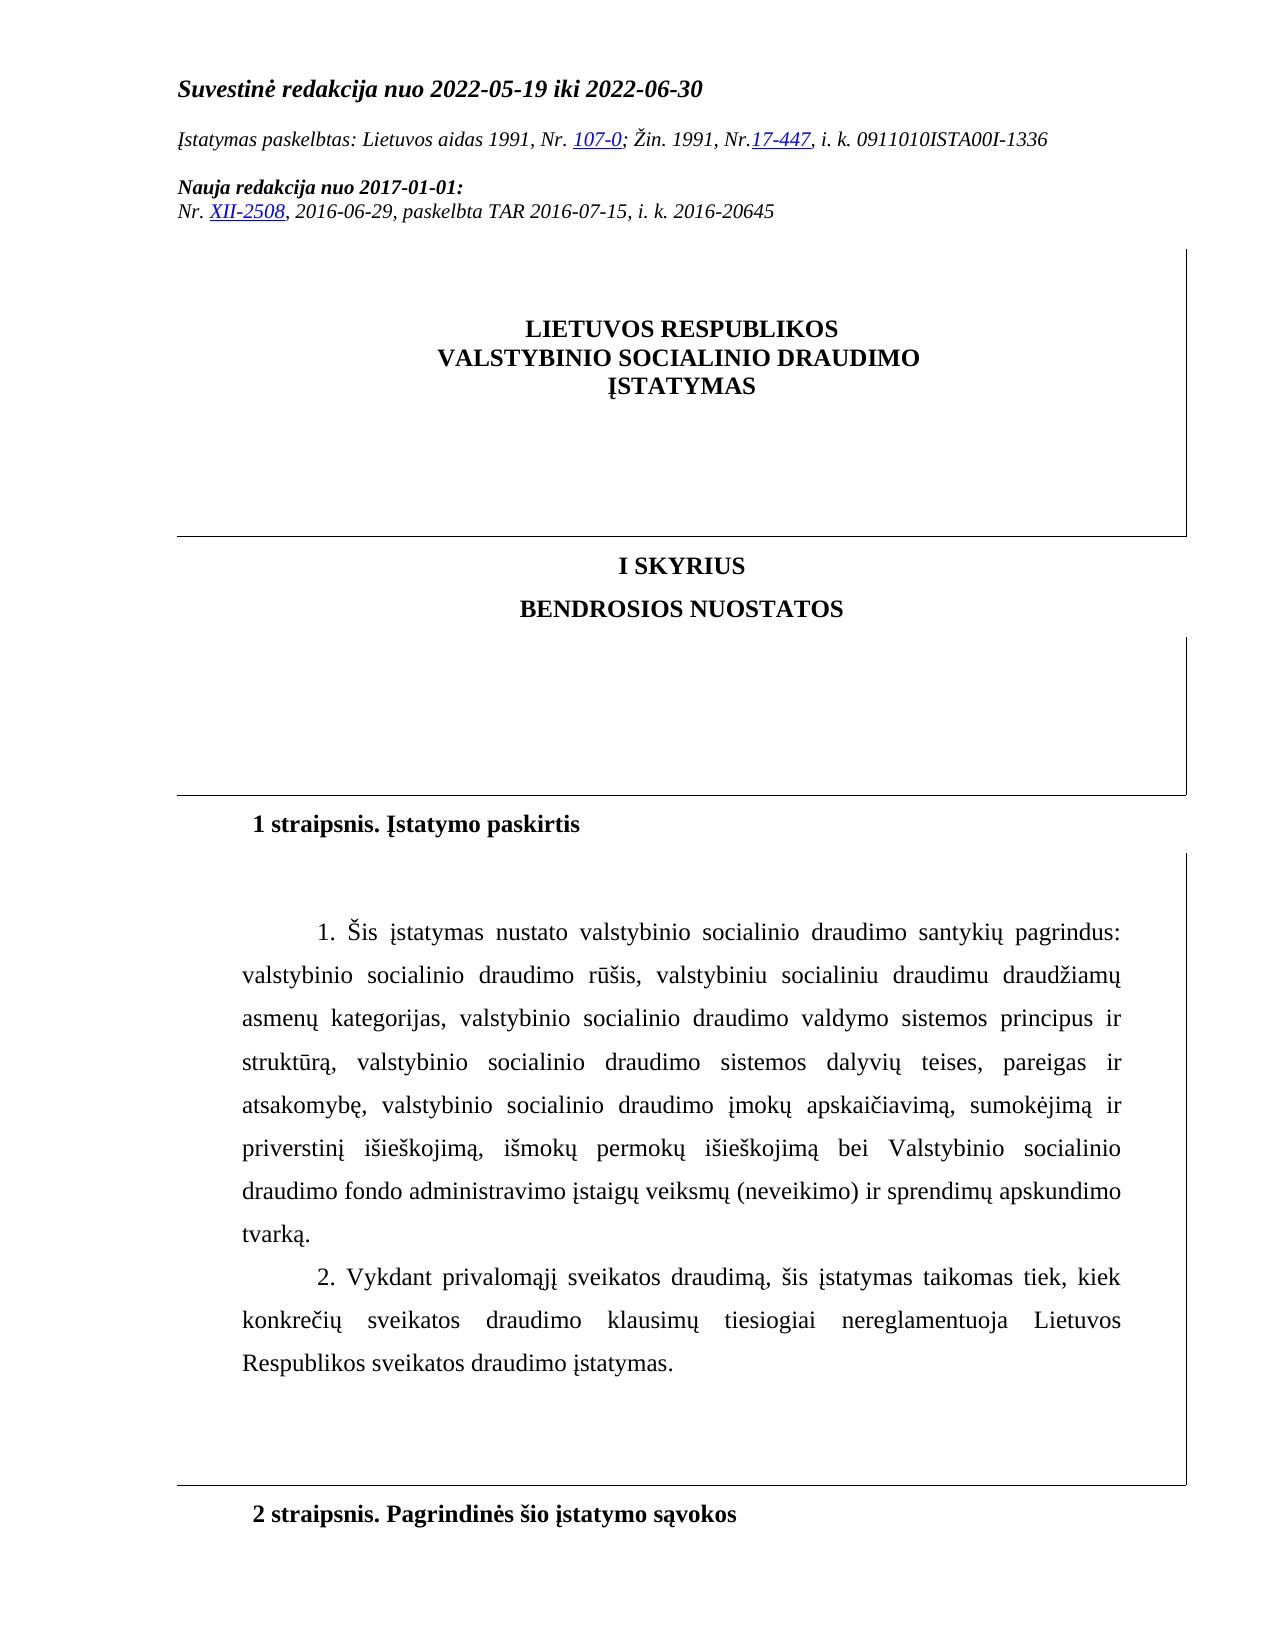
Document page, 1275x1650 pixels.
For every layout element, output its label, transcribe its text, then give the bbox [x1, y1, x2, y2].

text 1 straipsnis. Įstatymo paskirtis [177, 809, 1186, 838]
text LIETUVOS RESPUBLIKOS VALSTYBINIO SOCIALINIO DRAUDIMO ĮSTATYMAS [177, 249, 1186, 400]
text I SKYRIUS [177, 551, 1186, 580]
text 2 straipsnis. Pagrindinės šio įstatymo sąvokos [177, 1499, 1186, 1528]
text 1. Šis įstatymas nustato valstybinio socialinio draudimo santykių pagrindus: valstybinio socialinio draudimo rūšis, valstybiniu socialiniu draudimu draudžiamų asmenų kategorijas, valstybinio socialinio draudimo valdymo sistemos principus ir struktūrą, valstybinio socialinio draudimo sistemos dalyvių teises, pareigas ir atsakomybę, valstybinio socialinio draudimo įmokų apskaičiavimą, sumokėjimą ir priverstinį išieškojimą, išmokų permokų išieškojimą bei Valstybinio socialinio draudimo fondo administravimo įstaigų veiksmų (neveikimo) ir sprendimų apskundimo tvarką. [177, 853, 1186, 1198]
text BENDROSIOS NUOSTATOS [177, 594, 1186, 623]
text 2. Vykdant privalomąjį sveikatos draudimą, šis įstatymas taikomas tiek, kiek konkrečių sveikatos draudimo klausimų tiesiogiai nereglamentuoja Lietuvos Respublikos sveikatos draudimo įstatymas. [177, 1198, 1186, 1377]
text Įstatymas paskelbtas: Lietuvos aidas 1991, Nr. 107-0; Žin. 1991, Nr.17-447, i. k. 0911010ISTA00I-1336 [177, 127, 1186, 151]
text Suvestinė redakcija nuo 2022-05-19 iki 2022-06-30 [177, 74, 1186, 103]
text Nr. XII-2508, 2016-06-29, paskelbta TAR 2016-07-15, i. k. 2016-20645 [177, 199, 1186, 223]
text Nauja redakcija nuo 2017-01-01: [177, 175, 1186, 199]
